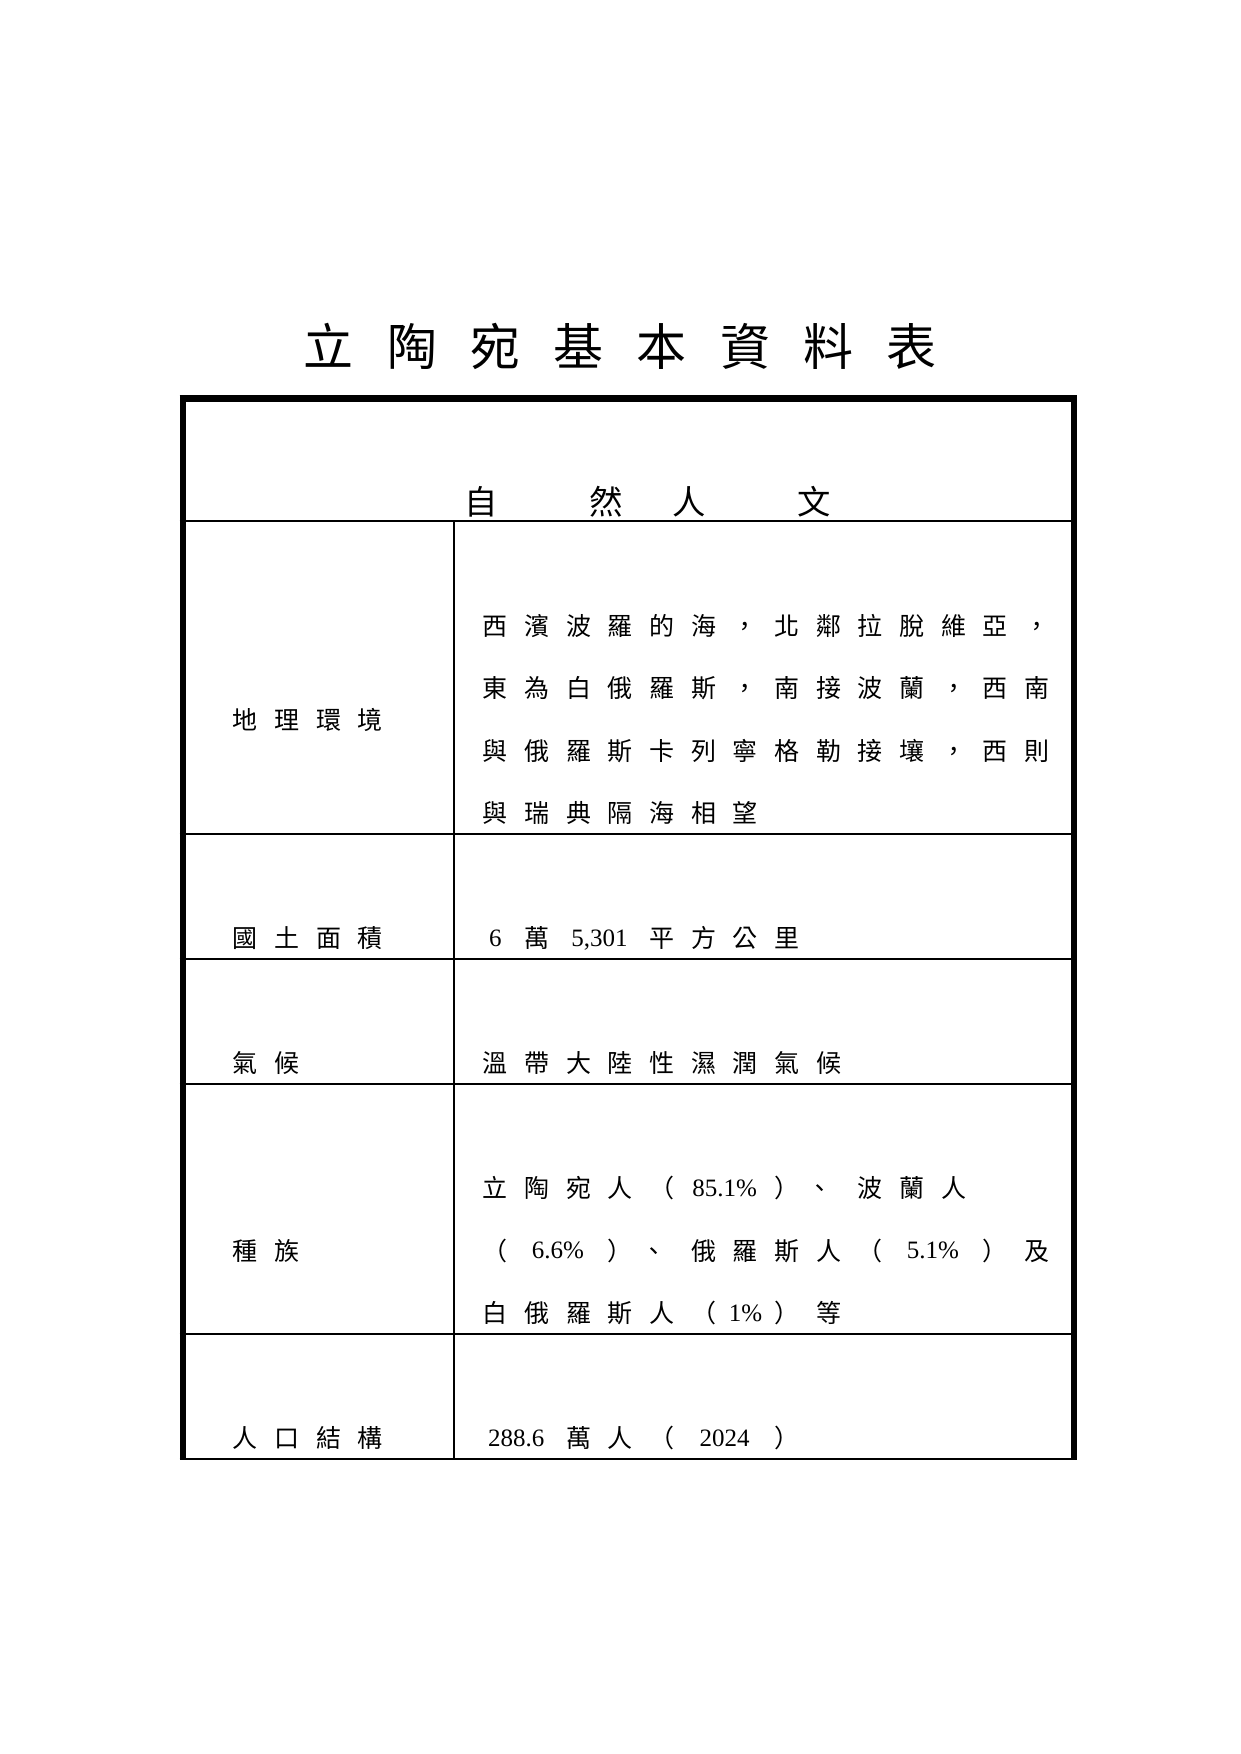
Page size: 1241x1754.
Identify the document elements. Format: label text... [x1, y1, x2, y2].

table_cell 國土面積 [186, 835, 453, 958]
table_cell 溫帶大陸性濕潤氣候 [455, 960, 1071, 1083]
table_cell 6萬5,301平方公里 [455, 835, 1071, 958]
table_cell 西濱波羅的海，北鄰拉脫維亞，東為白俄羅斯，南接波蘭，西南與俄羅斯卡列寧格勒接壤，西則與瑞典隔海相望 [455, 522, 1071, 833]
table_cell 立陶宛人（85.1%）、波蘭人（6.6%）、俄羅斯人（5.1%）及白俄羅斯人（1%）等 [455, 1085, 1071, 1333]
table_cell 288.6萬人（2024） [455, 1335, 1071, 1458]
table_cell 地理環境 [186, 522, 453, 833]
table_cell 人口結構 [186, 1335, 453, 1458]
table_header 自 然 人 文 [186, 402, 1071, 520]
table_cell 氣候 [186, 960, 453, 1083]
text 立陶宛基本資料表 [183, 270, 1058, 395]
table_cell 種族 [186, 1085, 453, 1333]
